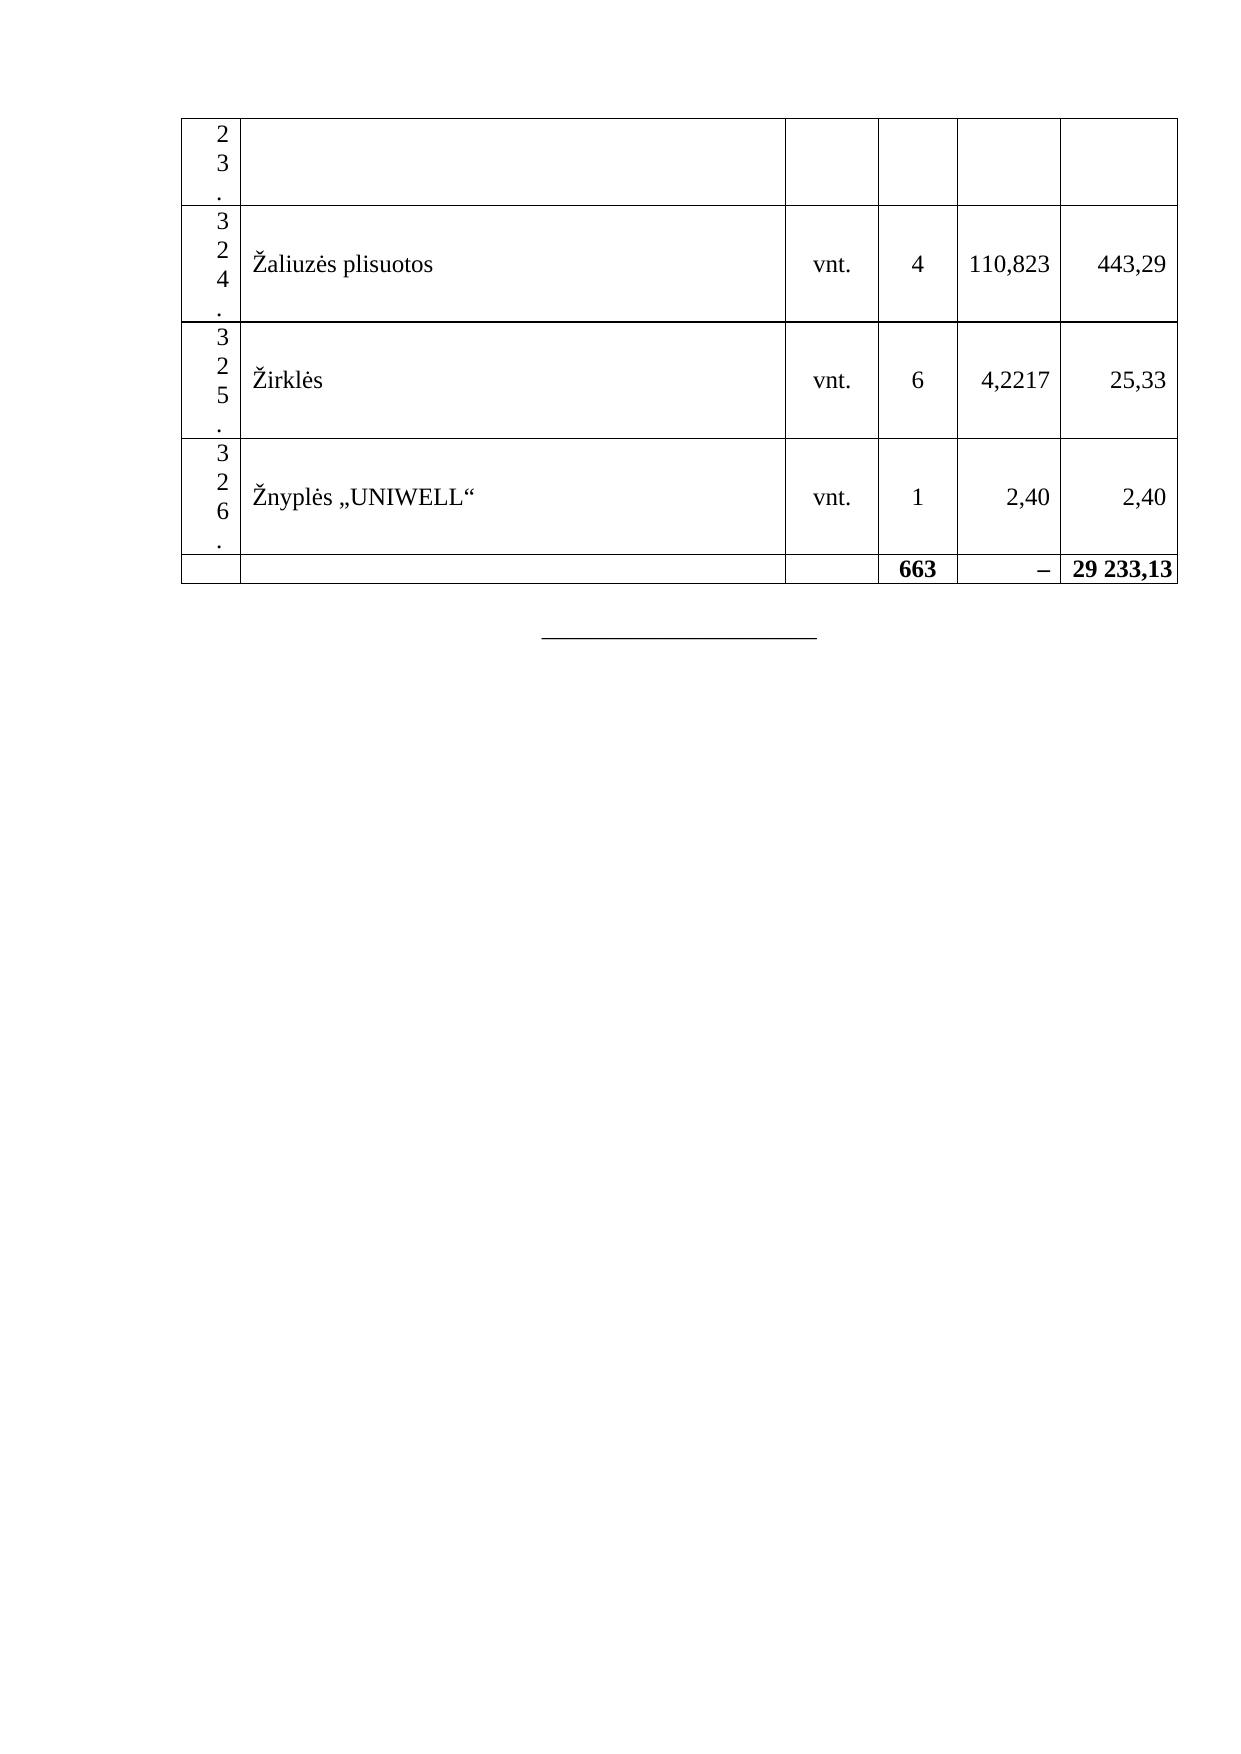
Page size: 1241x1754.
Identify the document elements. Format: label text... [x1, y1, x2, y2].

table_cell [786, 119, 878, 205]
table_cell 23. [182, 119, 240, 205]
table_cell vnt. [786, 439, 878, 553]
table_cell 443,29 [1061, 206, 1177, 321]
table_cell [879, 119, 957, 205]
table_cell [241, 119, 785, 205]
table_cell 4 [879, 206, 957, 321]
table_cell 325. [182, 323, 240, 437]
table_cell [958, 119, 1060, 205]
table_cell vnt. [786, 323, 878, 437]
table_cell 29 233,13 [1061, 555, 1177, 583]
table_cell [1061, 119, 1177, 205]
table_cell 110,823 [958, 206, 1060, 321]
table_cell vnt. [786, 206, 878, 321]
table_cell Žnyplės „UNIWELL“ [241, 439, 785, 553]
table_cell 326. [182, 439, 240, 553]
table_cell 2,40 [1061, 439, 1177, 553]
table_cell Žaliuzės plisuotos [241, 206, 785, 321]
table_cell 2,40 [958, 439, 1060, 553]
table_cell 6 [879, 323, 957, 437]
text ______________________ [177, 613, 1181, 642]
table_cell [786, 555, 878, 583]
table_cell 1 [879, 439, 957, 553]
table_cell 4,2217 [958, 323, 1060, 437]
table_cell Žirklės [241, 323, 785, 437]
table_cell [182, 555, 240, 583]
table_cell 324. [182, 206, 240, 321]
table_cell – [958, 555, 1060, 583]
table_cell [241, 555, 785, 583]
table_cell 663 [879, 555, 957, 583]
table_cell 25,33 [1061, 323, 1177, 437]
